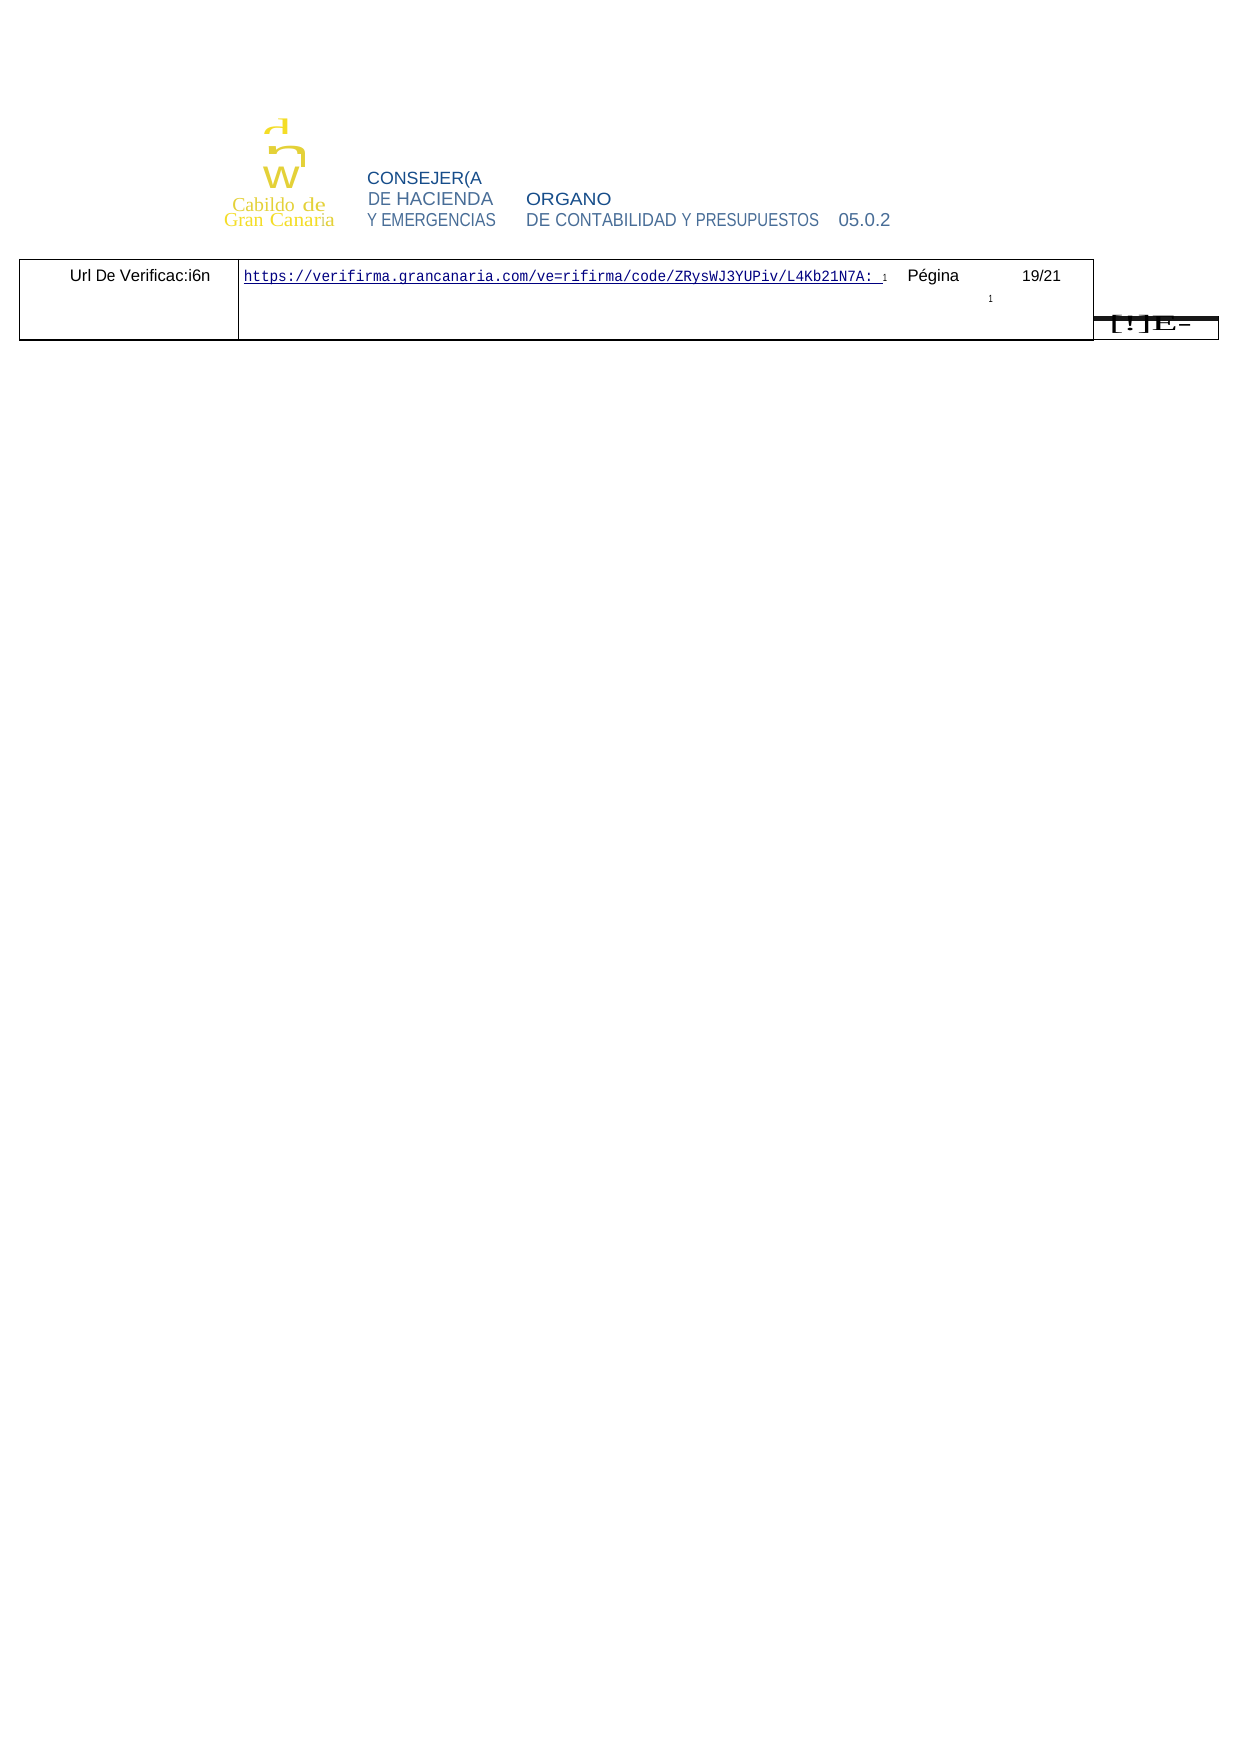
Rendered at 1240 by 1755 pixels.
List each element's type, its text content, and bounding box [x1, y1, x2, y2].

table_cell [!]E- [1094, 321, 1218, 339]
table_cell https://verifirma.grancanaria.com/ve=rifirma/code/ZRysWJ3YUPiv/L4Kb21N7A: 1 Pégina 19/21 1 [239, 260, 1093, 339]
table_cell [1094, 259, 1218, 316]
table_cell Url De Verificac:i6n [20, 260, 238, 339]
